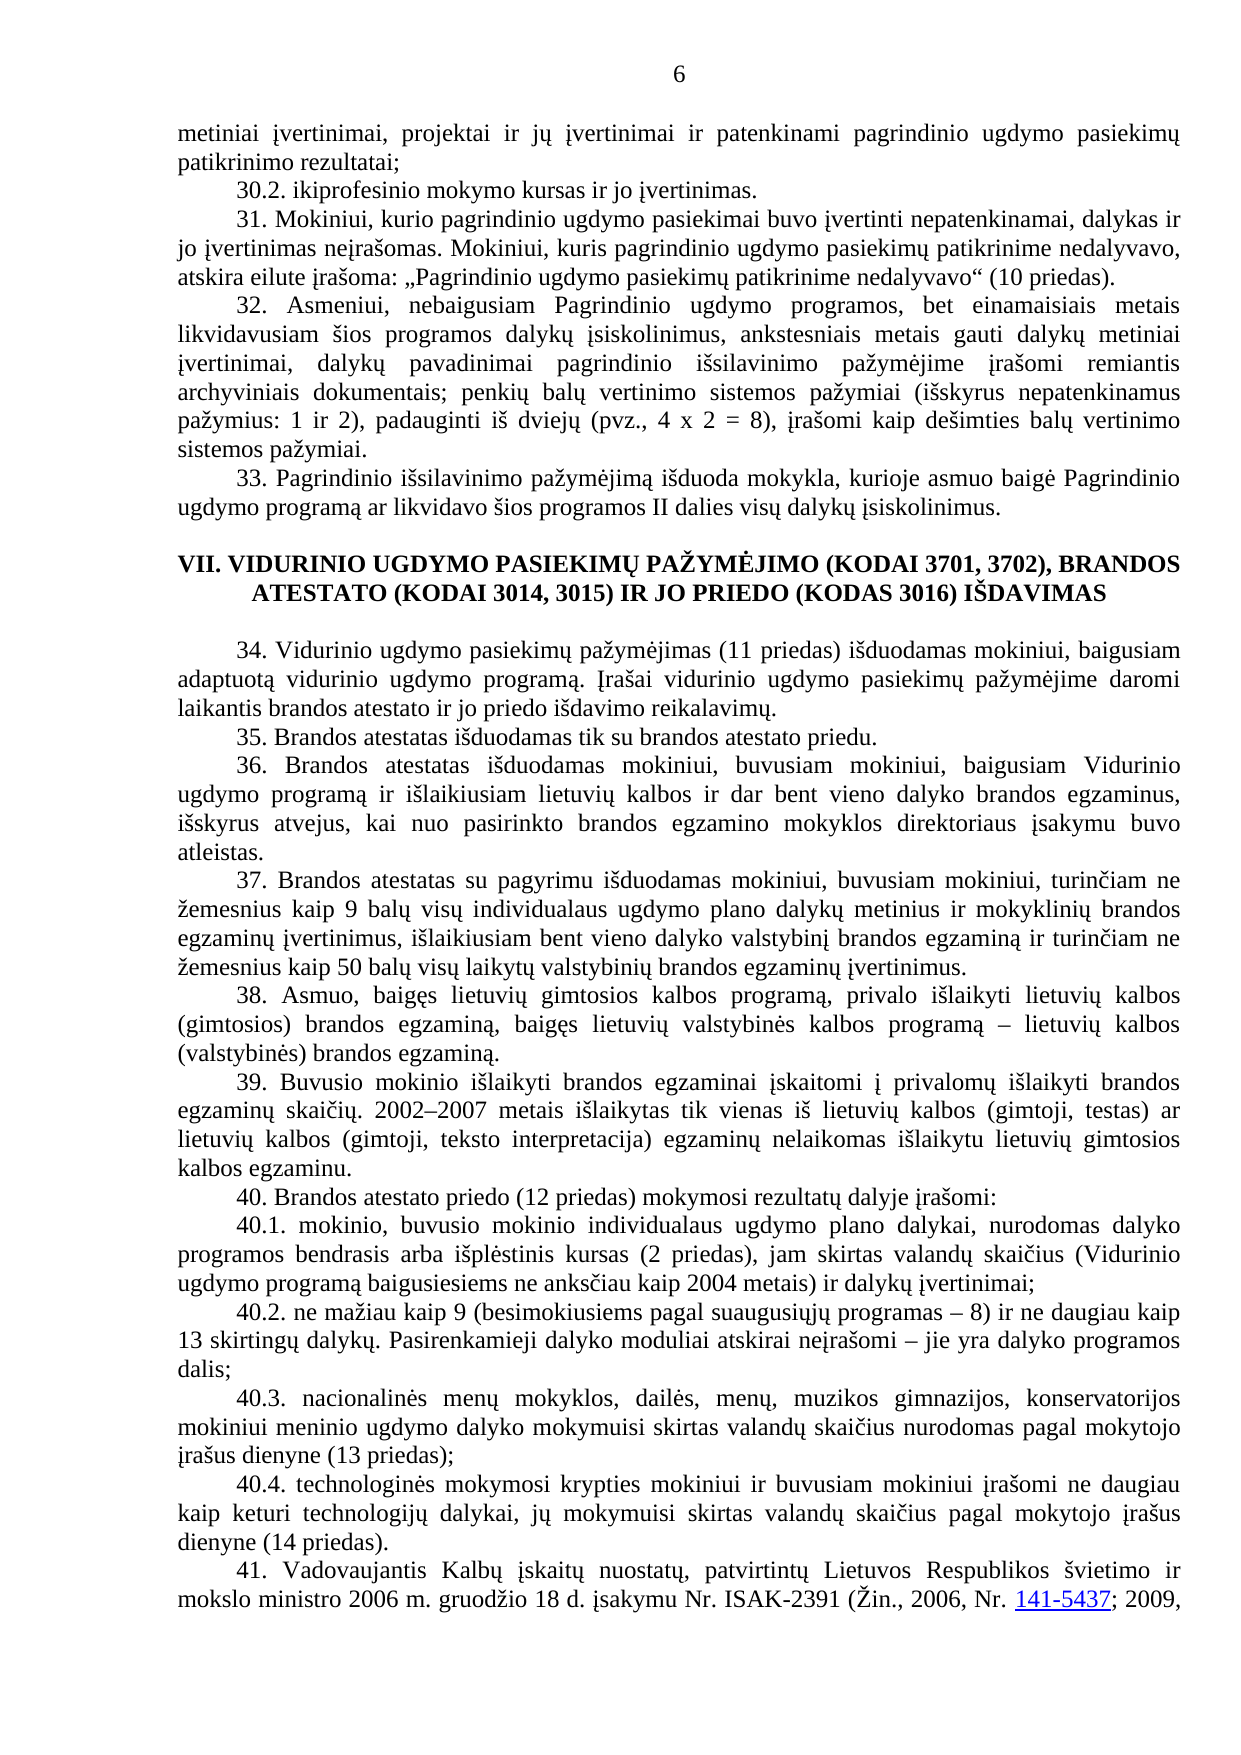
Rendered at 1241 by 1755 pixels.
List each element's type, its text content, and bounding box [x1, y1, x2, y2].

text 40. Brandos atestato priedo (12 priedas) mokymosi rezultatų dalyje įrašomi: [177, 1182, 1181, 1211]
text 40.1. mokinio, buvusio mokinio individualaus ugdymo plano dalykai, nurodomas dalyko programos bendrasis arba išplėstinis kursas (2 priedas), jam skirtas valandų skaičius (Vidurinio ugdymo programą baigusiesiems ne anksčiau kaip 2004 metais) ir dalykų įvertinimai; [177, 1211, 1181, 1297]
text 33. Pagrindinio išsilavinimo pažymėjimą išduoda mokykla, kurioje asmuo baigė Pagrindinio ugdymo programą ar likvidavo šios programos II dalies visų dalykų įsiskolinimus. [177, 463, 1181, 521]
text 31. Mokiniui, kurio pagrindinio ugdymo pasiekimai buvo įvertinti nepatenkinamai, dalykas ir jo įvertinimas neįrašomas. Mokiniui, kuris pagrindinio ugdymo pasiekimų patikrinime nedalyvavo, atskira eilute įrašoma: „Pagrindinio ugdymo pasiekimų patikrinime nedalyvavo“ (10 priedas). [177, 204, 1181, 291]
text 30.2. ikiprofesinio mokymo kursas ir jo įvertinimas. [177, 176, 1181, 204]
text 35. Brandos atestatas išduodamas tik su brandos atestato priedu. [177, 722, 1181, 751]
text 37. Brandos atestatas su pagyrimu išduodamas mokiniui, buvusiam mokiniui, turinčiam ne žemesnius kaip 9 balų visų individualaus ugdymo plano dalykų metinius ir mokyklinių brandos egzaminų įvertinimus, išlaikiusiam bent vieno dalyko valstybinį brandos egzaminą ir turinčiam ne žemesnius kaip 50 balų visų laikytų valstybinių brandos egzaminų įvertinimus. [177, 866, 1181, 981]
text VII. VIDURINIO UGDYMO PASIEKIMŲ PAŽYMĖJIMO (kodaI 3701, 3702), BRANDOS ATESTATO (kodaI 3014, 3015) IR JO PRIEDO (kodas 3016) IŠDAVIMAS [177, 549, 1181, 607]
text 34. Vidurinio ugdymo pasiekimų pažymėjimas (11 priedas) išduodamas mokiniui, baigusiam adaptuotą vidurinio ugdymo programą. Įrašai vidurinio ugdymo pasiekimų pažymėjime daromi laikantis brandos atestato ir jo priedo išdavimo reikalavimų. [177, 636, 1181, 722]
text 39. Buvusio mokinio išlaikyti brandos egzaminai įskaitomi į privalomų išlaikyti brandos egzaminų skaičių. 2002–2007 metais išlaikytas tik vienas iš lietuvių kalbos (gimtoji, testas) ar lietuvių kalbos (gimtoji, teksto interpretacija) egzaminų nelaikomas išlaikytu lietuvių gimtosios kalbos egzaminu. [177, 1067, 1181, 1182]
text 40.2. ne mažiau kaip 9 (besimokiusiems pagal suaugusiųjų programas – 8) ir ne daugiau kaip 13 skirtingų dalykų. Pasirenkamieji dalyko moduliai atskirai neįrašomi – jie yra dalyko programos dalis; [177, 1297, 1181, 1383]
text 40.4. technologinės mokymosi krypties mokiniui ir buvusiam mokiniui įrašomi ne daugiau kaip keturi technologijų dalykai, jų mokymuisi skirtas valandų skaičius pagal mokytojo įrašus dienyne (14 priedas). [177, 1469, 1181, 1556]
text metiniai įvertinimai, projektai ir jų įvertinimai ir patenkinami pagrindinio ugdymo pasiekimų patikrinimo rezultatai; [177, 118, 1181, 176]
text 41. Vadovaujantis Kalbų įskaitų nuostatų, patvirtintų Lietuvos Respublikos švietimo ir mokslo ministro 2006 m. gruodžio 18 d. įsakymu Nr. ISAK-2391 (Žin., 2006, Nr. 141-5437; 2009, [177, 1556, 1181, 1613]
text 40.3. nacionalinės menų mokyklos, dailės, menų, muzikos gimnazijos, konservatorijos mokiniui meninio ugdymo dalyko mokymuisi skirtas valandų skaičius nurodomas pagal mokytojo įrašus dienyne (13 priedas); [177, 1383, 1181, 1469]
text 32. Asmeniui, nebaigusiam Pagrindinio ugdymo programos, bet einamaisiais metais likvidavusiam šios programos dalykų įsiskolinimus, ankstesniais metais gauti dalykų metiniai įvertinimai, dalykų pavadinimai pagrindinio išsilavinimo pažymėjime įrašomi remiantis archyviniais dokumentais; penkių balų vertinimo sistemos pažymiai (išskyrus nepatenkinamus pažymius: 1 ir 2), padauginti iš dviejų (pvz., 4 x 2 = 8), įrašomi kaip dešimties balų vertinimo sistemos pažymiai. [177, 291, 1181, 463]
text 38. Asmuo, baigęs lietuvių gimtosios kalbos programą, privalo išlaikyti lietuvių kalbos (gimtosios) brandos egzaminą, baigęs lietuvių valstybinės kalbos programą – lietuvių kalbos (valstybinės) brandos egzaminą. [177, 981, 1181, 1067]
text 36. Brandos atestatas išduodamas mokiniui, buvusiam mokiniui, baigusiam Vidurinio ugdymo programą ir išlaikiusiam lietuvių kalbos ir dar bent vieno dalyko brandos egzaminus, išskyrus atvejus, kai nuo pasirinkto brandos egzamino mokyklos direktoriaus įsakymu buvo atleistas. [177, 751, 1181, 866]
